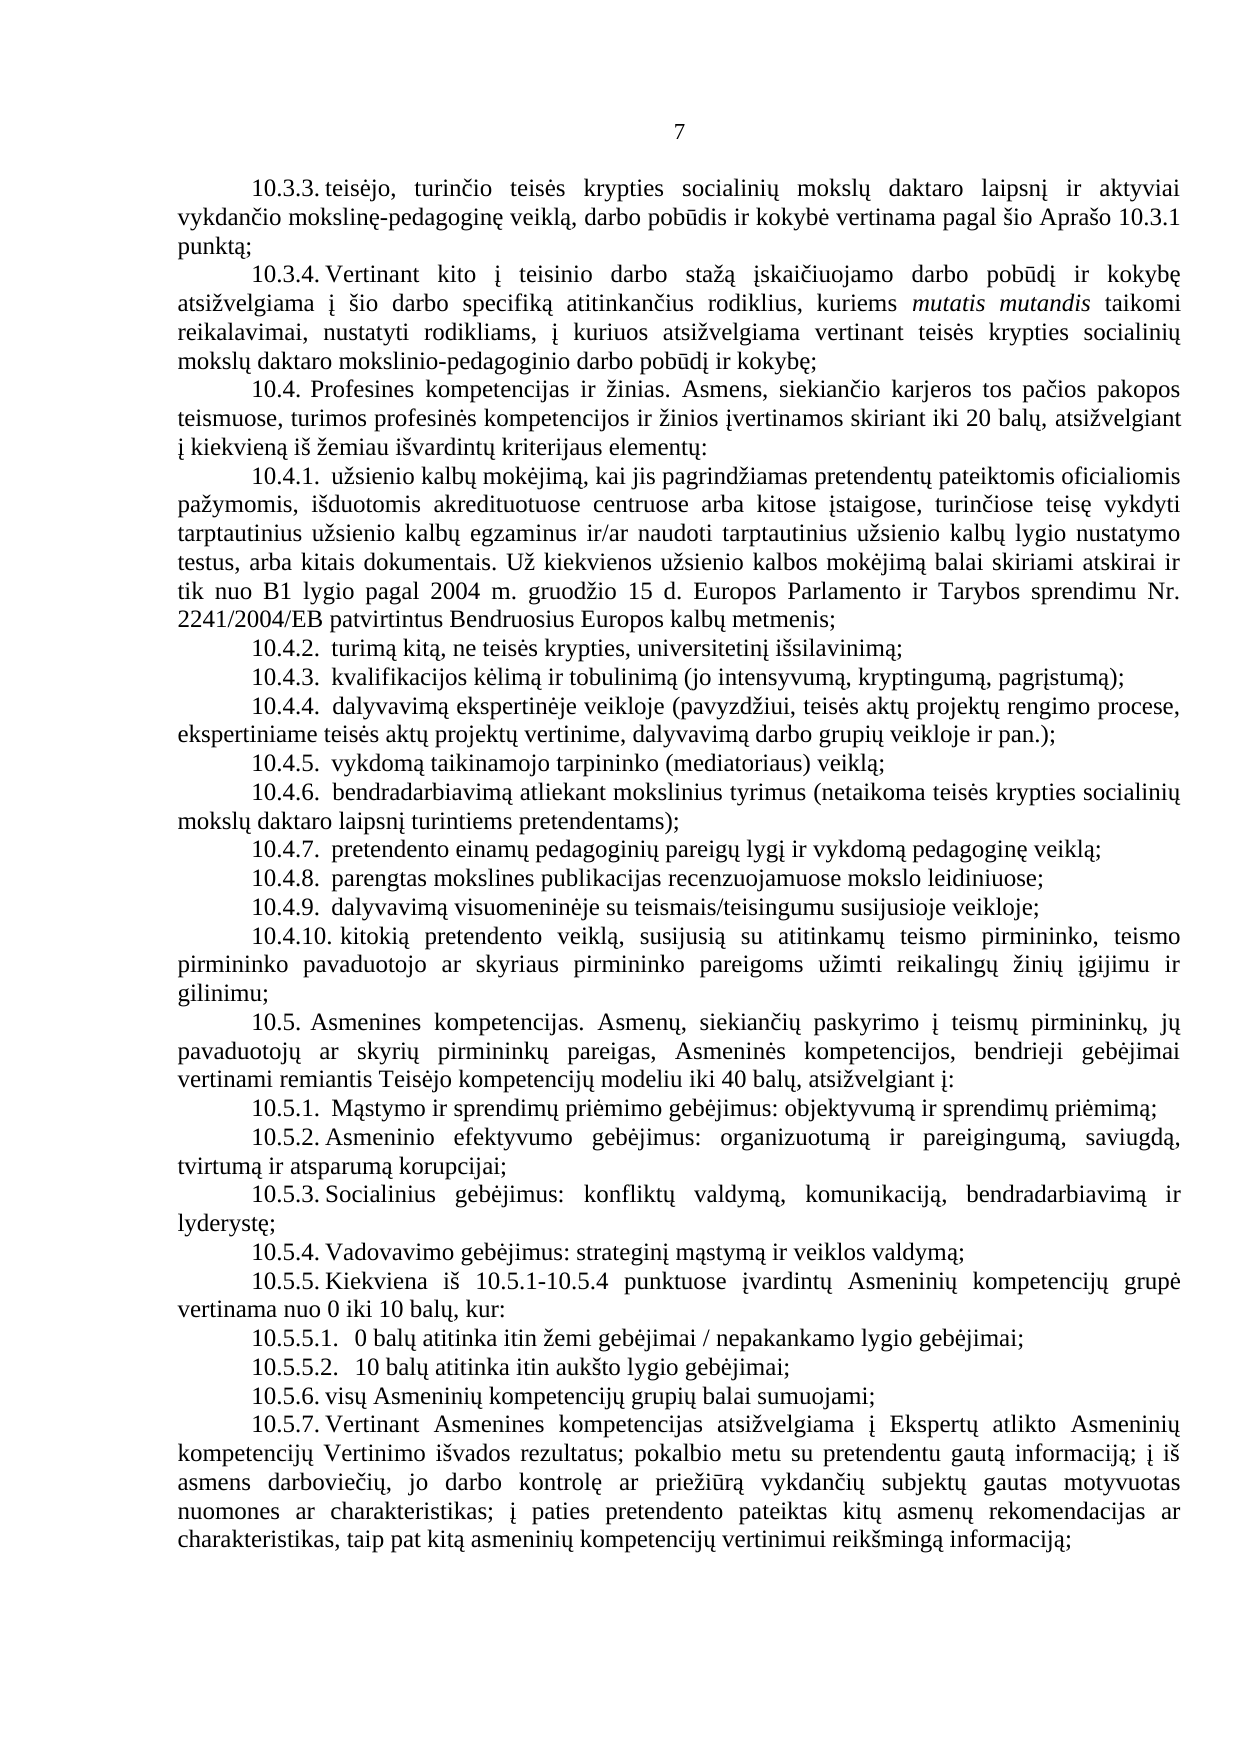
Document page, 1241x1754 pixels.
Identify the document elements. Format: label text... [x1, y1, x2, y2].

text 10.4.9. dalyvavimą visuomeninėje su teismais/teisingumu susijusioje veikloje; [177, 892, 1181, 921]
text 10.3.3. teisėjo, turinčio teisės krypties socialinių mokslų daktaro laipsnį ir aktyviai vykdančio mokslinę-pedagoginę veiklą, darbo pobūdis ir kokybė vertinama pagal šio Aprašo 10.3.1 punktą; [177, 173, 1181, 259]
text 10.5.6. visų Asmeninių kompetencijų grupių balai sumuojami; [177, 1381, 1181, 1409]
text 10.5.3. Socialinius gebėjimus: konfliktų valdymą, komunikaciją, bendradarbiavimą ir lyderystę; [177, 1179, 1181, 1237]
text 10.5.5. Kiekviena iš 10.5.1-10.5.4 punktuose įvardintų Asmeninių kompetencijų grupė vertinama nuo 0 iki 10 balų, kur: [177, 1266, 1181, 1323]
text 10.4.3. kvalifikacijos kėlimą ir tobulinimą (jo intensyvumą, kryptingumą, pagrįstumą); [177, 662, 1181, 691]
text 10.5.1. Mąstymo ir sprendimų priėmimo gebėjimus: objektyvumą ir sprendimų priėmimą; [177, 1093, 1181, 1122]
text 10.5.5.2. 10 balų atitinka itin aukšto lygio gebėjimai; [177, 1352, 1181, 1381]
text 10.5.4. Vadovavimo gebėjimus: strateginį mąstymą ir veiklos valdymą; [177, 1237, 1181, 1266]
text 10.5.5.1. 0 balų atitinka itin žemi gebėjimai / nepakankamo lygio gebėjimai; [177, 1323, 1181, 1352]
text 10.4.1. užsienio kalbų mokėjimą, kai jis pagrindžiamas pretendentų pateiktomis oficialiomis pažymomis, išduotomis akredituotuose centruose arba kitose įstaigose, turinčiose teisę vykdyti tarptautinius užsienio kalbų egzaminus ir/ar naudoti tarptautinius užsienio kalbų lygio nustatymo testus, arba kitais dokumentais. Už kiekvienos užsienio kalbos mokėjimą balai skiriami atskirai ir tik nuo B1 lygio pagal 2004 m. gruodžio 15 d. Europos Parlamento ir Tarybos sprendimu Nr. 2241/2004/EB patvirtintus Bendruosius Europos kalbų metmenis; [177, 461, 1181, 633]
text 10.4.5. vykdomą taikinamojo tarpininko (mediatoriaus) veiklą; [177, 748, 1181, 777]
text 10.4.6. bendradarbiavimą atliekant mokslinius tyrimus (netaikoma teisės krypties socialinių mokslų daktaro laipsnį turintiems pretendentams); [177, 777, 1181, 834]
text 10.5.2. Asmeninio efektyvumo gebėjimus: organizuotumą ir pareigingumą, saviugdą, tvirtumą ir atsparumą korupcijai; [177, 1122, 1181, 1179]
text 10.4.2. turimą kitą, ne teisės krypties, universitetinį išsilavinimą; [177, 633, 1181, 662]
text 10.4.4. dalyvavimą ekspertinėje veikloje (pavyzdžiui, teisės aktų projektų rengimo procese, ekspertiniame teisės aktų projektų vertinime, dalyvavimą darbo grupių veikloje ir pan.); [177, 691, 1181, 748]
text 10.5. Asmenines kompetencijas. Asmenų, siekiančių paskyrimo į teismų pirmininkų, jų pavaduotojų ar skyrių pirmininkų pareigas, Asmeninės kompetencijos, bendrieji gebėjimai vertinami remiantis Teisėjo kompetencijų modeliu iki 40 balų, atsižvelgiant į: [177, 1007, 1181, 1093]
text 10.3.4. Vertinant kito į teisinio darbo stažą įskaičiuojamo darbo pobūdį ir kokybę atsižvelgiama į šio darbo specifiką atitinkančius rodiklius, kuriems mutatis mutandis taikomi reikalavimai, nustatyti rodikliams, į kuriuos atsižvelgiama vertinant teisės krypties socialinių mokslų daktaro mokslinio-pedagoginio darbo pobūdį ir kokybę; [177, 259, 1181, 374]
text 10.4.7. pretendento einamų pedagoginių pareigų lygį ir vykdomą pedagoginę veiklą; [177, 834, 1181, 863]
text 10.4.8. parengtas mokslines publikacijas recenzuojamuose mokslo leidiniuose; [177, 863, 1181, 892]
text 10.5.7. Vertinant Asmenines kompetencijas atsižvelgiama į Ekspertų atlikto Asmeninių kompetencijų Vertinimo išvados rezultatus; pokalbio metu su pretendentu gautą informaciją; į iš asmens darboviečių, jo darbo kontrolę ar priežiūrą vykdančių subjektų gautas motyvuotas nuomones ar charakteristikas; į paties pretendento pateiktas kitų asmenų rekomendacijas ar charakteristikas, taip pat kitą asmeninių kompetencijų vertinimui reikšmingą informaciją; [177, 1409, 1181, 1553]
text 10.4. Profesines kompetencijas ir žinias. Asmens, siekiančio karjeros tos pačios pakopos teismuose, turimos profesinės kompetencijos ir žinios įvertinamos skiriant iki 20 balų, atsižvelgiant į kiekvieną iš žemiau išvardintų kriterijaus elementų: [177, 374, 1181, 461]
text 10.4.10. kitokią pretendento veiklą, susijusią su atitinkamų teismo pirmininko, teismo pirmininko pavaduotojo ar skyriaus pirmininko pareigoms užimti reikalingų žinių įgijimu ir gilinimu; [177, 921, 1181, 1007]
